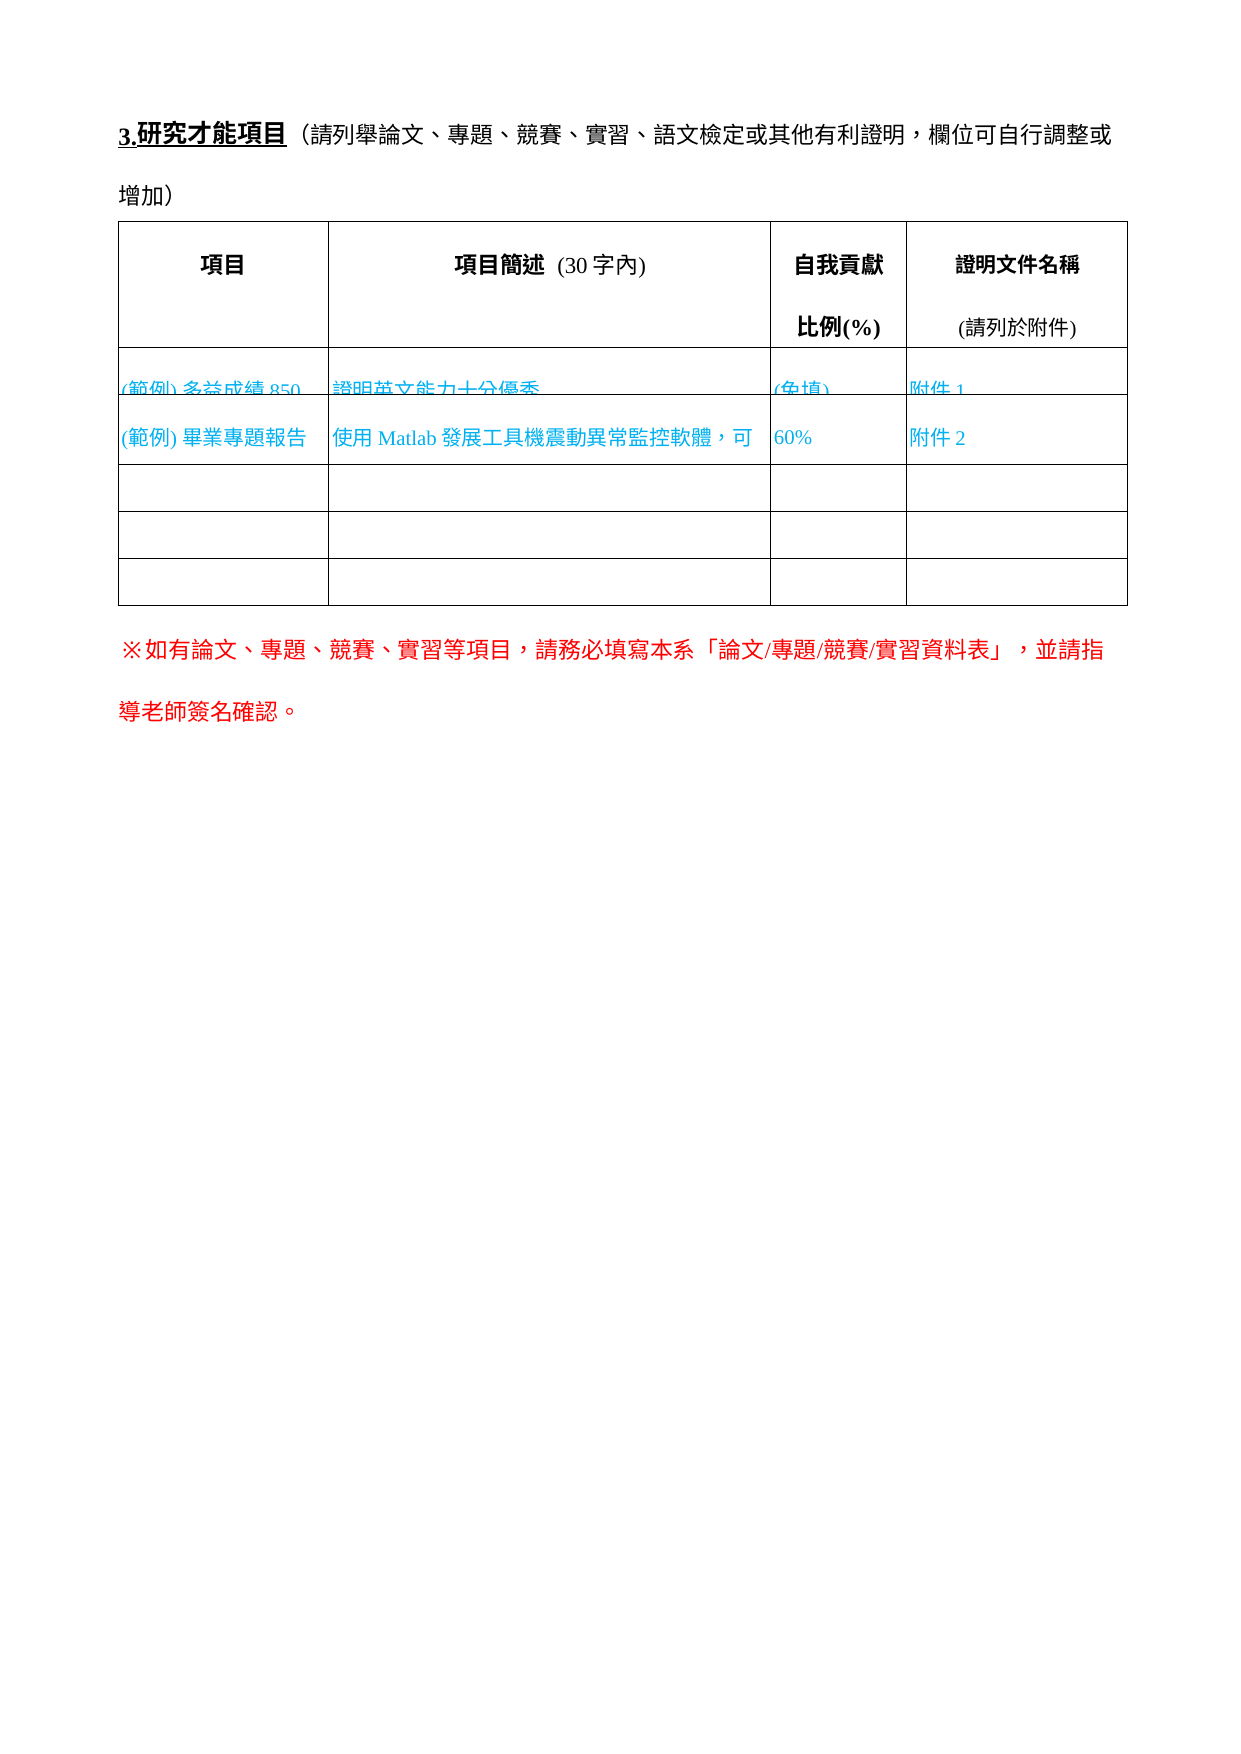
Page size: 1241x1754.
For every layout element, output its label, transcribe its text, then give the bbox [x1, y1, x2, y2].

table_cell [119, 465, 328, 511]
table_cell [771, 512, 906, 558]
table_cell [771, 465, 906, 511]
table_cell [771, 559, 906, 605]
table_cell [329, 465, 770, 511]
table_cell [329, 559, 770, 605]
table_cell (範例) 畢業專題報告 [119, 395, 328, 463]
table_header 項目簡述 (30字內) [329, 222, 770, 347]
table_header 證明文件名稱 (請列於附件) [907, 222, 1127, 347]
table_cell [119, 559, 328, 605]
text 3.研究才能項目（請列舉論文、專題、競賽、實習、語文檢定或其他有利證明，欄位可自行調整或增加） [118, 96, 1122, 221]
table_cell 使用Matlab發展工具機震動異常監控軟體，可以偵測加工異常。 [329, 395, 770, 463]
table_header 自我貢獻 比例(%) [771, 222, 906, 347]
table_cell 附件2 [907, 395, 1127, 463]
table_cell [329, 512, 770, 558]
table_cell (免填) [771, 348, 906, 394]
table_cell [907, 465, 1127, 511]
table_cell [907, 559, 1127, 605]
table_header 項目 [119, 222, 328, 347]
table_cell [907, 512, 1127, 558]
table_cell 證明英文能力十分優秀 [329, 348, 770, 394]
text ※如有論文、專題、競賽、實習等項目，請務必填寫本系「論文/專題/競賽/實習資料表」，並請指導老師簽名確認。 [118, 606, 1122, 731]
table_cell [119, 512, 328, 558]
table_cell 60% [771, 395, 906, 463]
table_cell 附件1 [907, 348, 1127, 394]
table_cell (範例) 多益成績850 [119, 348, 328, 394]
